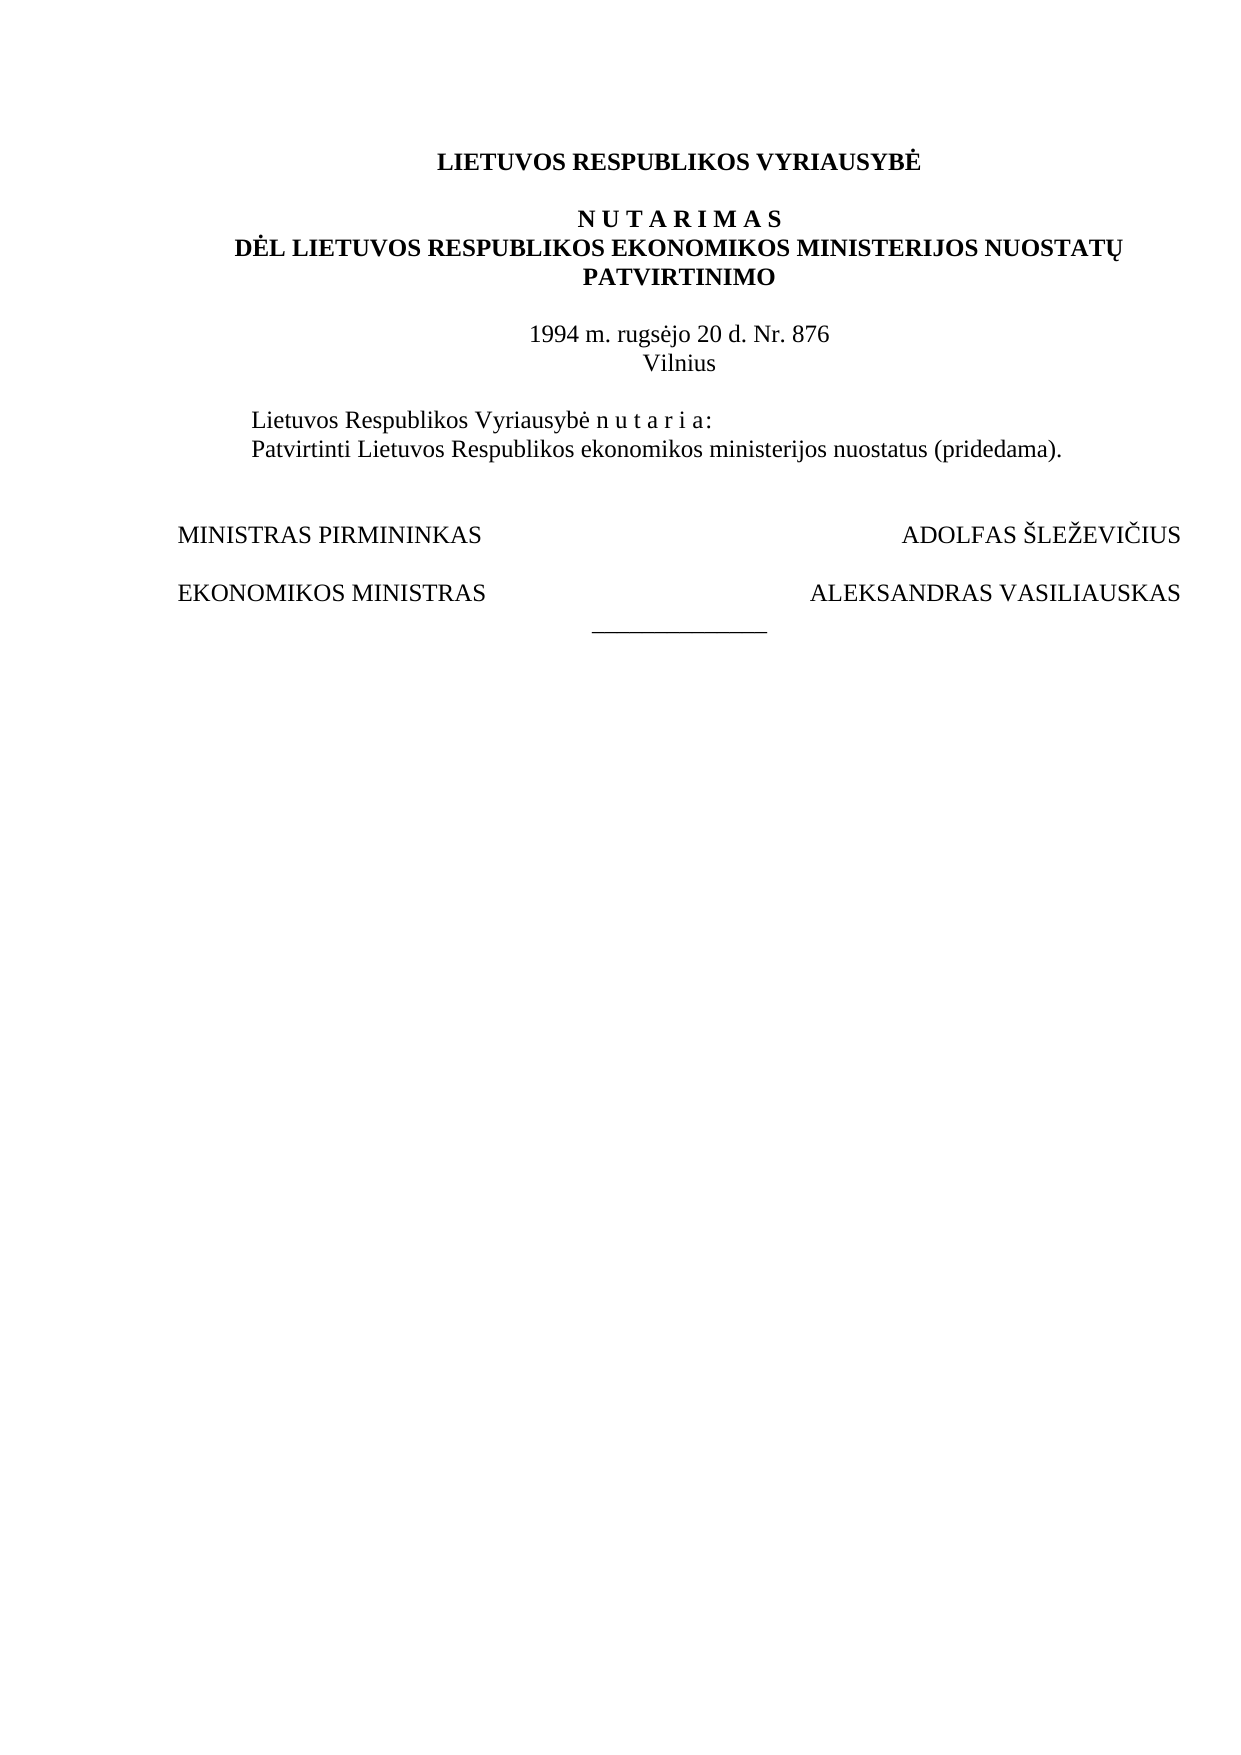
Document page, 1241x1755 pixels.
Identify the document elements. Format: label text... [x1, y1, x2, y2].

text LIETUVOS RESPUBLIKOS VYRIAUSYBĖ [177, 147, 1181, 176]
text ______________ [177, 607, 1181, 636]
text N U T A R I M A S [177, 204, 1181, 233]
text EKONOMIKOS MINISTRAS ALEKSANDRAS VASILIAUSKAS [177, 578, 1181, 607]
text DĖL LIETUVOS RESPUBLIKOS EKONOMIKOS MINISTERIJOS NUOSTATŲ PATVIRTINIMO [177, 233, 1181, 291]
text Vilnius [177, 348, 1181, 377]
text Lietuvos Respublikos Vyriausybė nutaria: [177, 406, 1181, 434]
text MINISTRAS PIRMININKAS ADOLFAS ŠLEŽEVIČIUS [177, 521, 1181, 549]
text 1994 m. rugsėjo 20 d. Nr. 876 [177, 319, 1181, 348]
text Patvirtinti Lietuvos Respublikos ekonomikos ministerijos nuostatus (pridedama). [177, 434, 1181, 463]
